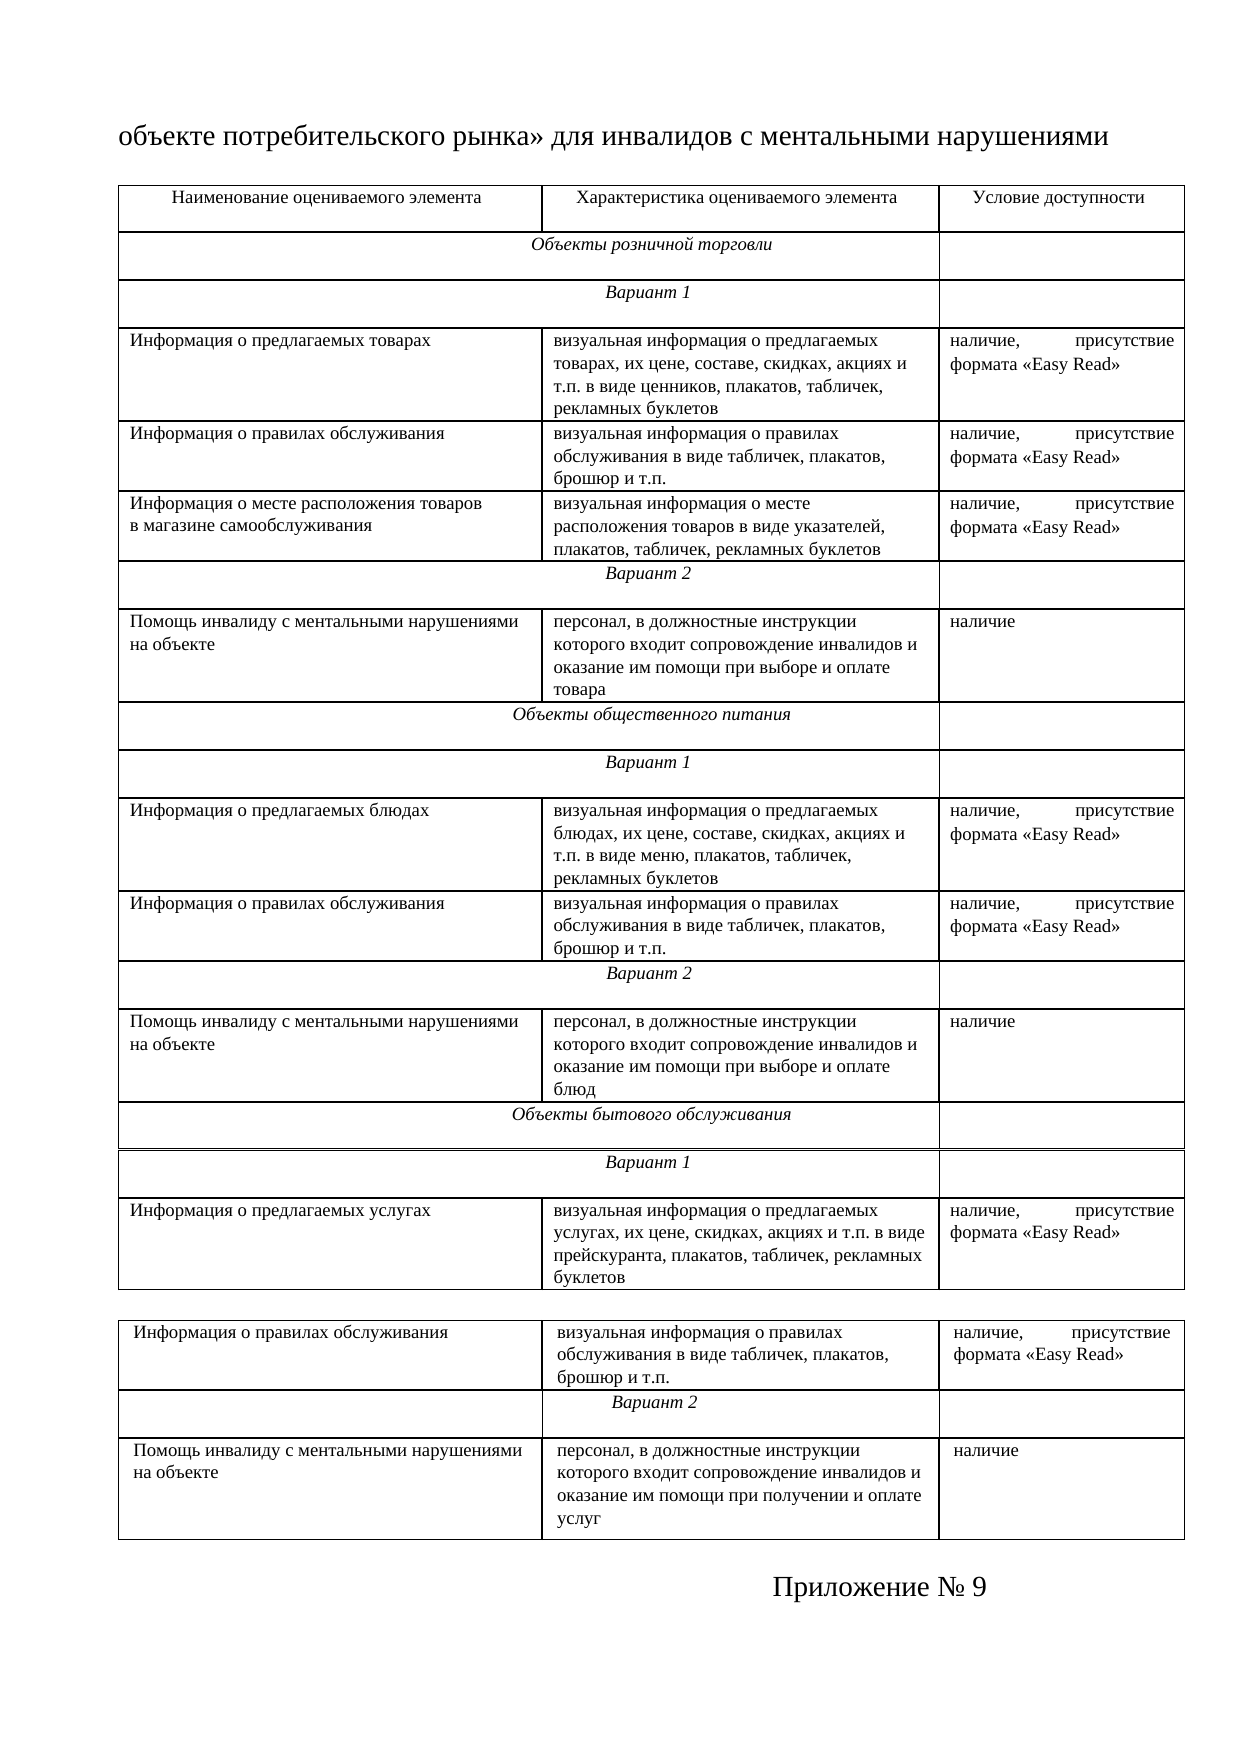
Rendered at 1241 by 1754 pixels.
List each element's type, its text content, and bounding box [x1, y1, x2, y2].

table_header Информация о правилах обслуживания [119, 1321, 541, 1389]
table_cell визуальная информация о предлагаемых товарах, их цене, составе, скидках, акциях и т.п. в виде ценников, плакатов, табличек, рекламных буклетов [543, 329, 938, 420]
table_cell наличие, присутствие формата «Easy Read» [940, 892, 1184, 960]
table_cell [940, 281, 1184, 327]
table_cell Вариант 1 [119, 281, 939, 327]
list объекте потребительского рынка» для инвалидов с ментальными нарушениями [81, 118, 1115, 152]
table_cell Вариант 1 [119, 1151, 939, 1197]
table_cell наличие, присутствие формата «Easy Read» [940, 422, 1184, 490]
text Приложение № 9 [772, 1569, 1115, 1602]
table_cell Вариант 2 [119, 962, 939, 1008]
table_cell Помощь инвалиду с ментальными нарушениями на объекте [119, 610, 541, 701]
table_cell [940, 1151, 1184, 1197]
table_cell Объекты бытового обслуживания [119, 1103, 939, 1148]
table_cell [940, 962, 1184, 1008]
table_cell Объекты розничной торговли [119, 233, 939, 279]
table_header визуальная информация о правилах обслуживания в виде табличек, плакатов, брошюр и т.п. [543, 1321, 938, 1389]
table_cell персонал, в должностные инструкции которого входит сопровождение инвалидов и оказание им помощи при выборе и оплате блюд [543, 1010, 938, 1101]
table_cell Помощь инвалиду с ментальными нарушениями на объекте [119, 1439, 541, 1539]
table_cell Информация о предлагаемых блюдах [119, 799, 541, 890]
table_cell Вариант 1 [119, 751, 939, 797]
table_header Характеристика оцениваемого элемента [543, 186, 938, 231]
table_header наличие, присутствие формата «Easy Read» [940, 1321, 1184, 1389]
table_cell наличие [940, 610, 1184, 701]
table_cell персонал, в должностные инструкции которого входит сопровождение инвалидов и оказание им помощи при получении и оплате услуг [543, 1439, 938, 1539]
table_cell наличие, присутствие формата «Easy Read» [940, 329, 1184, 420]
table_cell наличие [940, 1439, 1184, 1539]
table_cell визуальная информация о месте расположения товаров в виде указателей, плакатов, табличек, рекламных буклетов [543, 492, 938, 560]
table_cell [119, 1391, 542, 1437]
table_cell наличие, присутствие формата «Easy Read» [940, 492, 1184, 560]
table_cell [940, 233, 1184, 279]
table_cell персонал, в должностные инструкции которого входит сопровождение инвалидов и оказание им помощи при выборе и оплате товара [543, 610, 938, 701]
table_cell наличие, присутствие формата «Easy Read» [940, 1199, 1184, 1289]
table_cell [940, 562, 1184, 608]
table_cell Информация о правилах обслуживания [119, 422, 541, 490]
table_cell визуальная информация о предлагаемых блюдах, их цене, составе, скидках, акциях и т.п. в виде меню, плакатов, табличек, рекламных буклетов [543, 799, 938, 890]
table_cell наличие [940, 1010, 1184, 1101]
table_header Условие доступности [940, 186, 1184, 231]
table_cell Информация о предлагаемых услугах [119, 1199, 541, 1289]
table_cell Объекты общественного питания [119, 703, 939, 749]
table_cell [940, 751, 1184, 797]
table_cell визуальная информация о правилах обслуживания в виде табличек, плакатов, брошюр и т.п. [543, 422, 938, 490]
table_cell визуальная информация о правилах обслуживания в виде табличек, плакатов, брошюр и т.п. [543, 892, 938, 960]
table_cell Вариант 2 [543, 1391, 939, 1437]
table_cell Помощь инвалиду с ментальными нарушениями на объекте [119, 1010, 541, 1101]
table_header Наименование оцениваемого элемента [119, 186, 541, 231]
table_cell Информация о предлагаемых товарах [119, 329, 541, 420]
table_cell Информация о правилах обслуживания [119, 892, 541, 960]
table_cell Информация о месте расположения товаров в магазине самообслуживания [119, 492, 541, 560]
table_cell [940, 1391, 1184, 1437]
table_cell Вариант 2 [119, 562, 939, 608]
table_cell [940, 1103, 1184, 1148]
table_cell [940, 703, 1184, 749]
table_cell наличие, присутствие формата «Easy Read» [940, 799, 1184, 890]
table_cell визуальная информация о предлагаемых услугах, их цене, скидках, акциях и т.п. в виде прейскуранта, плакатов, табличек, рекламных буклетов [543, 1199, 938, 1289]
